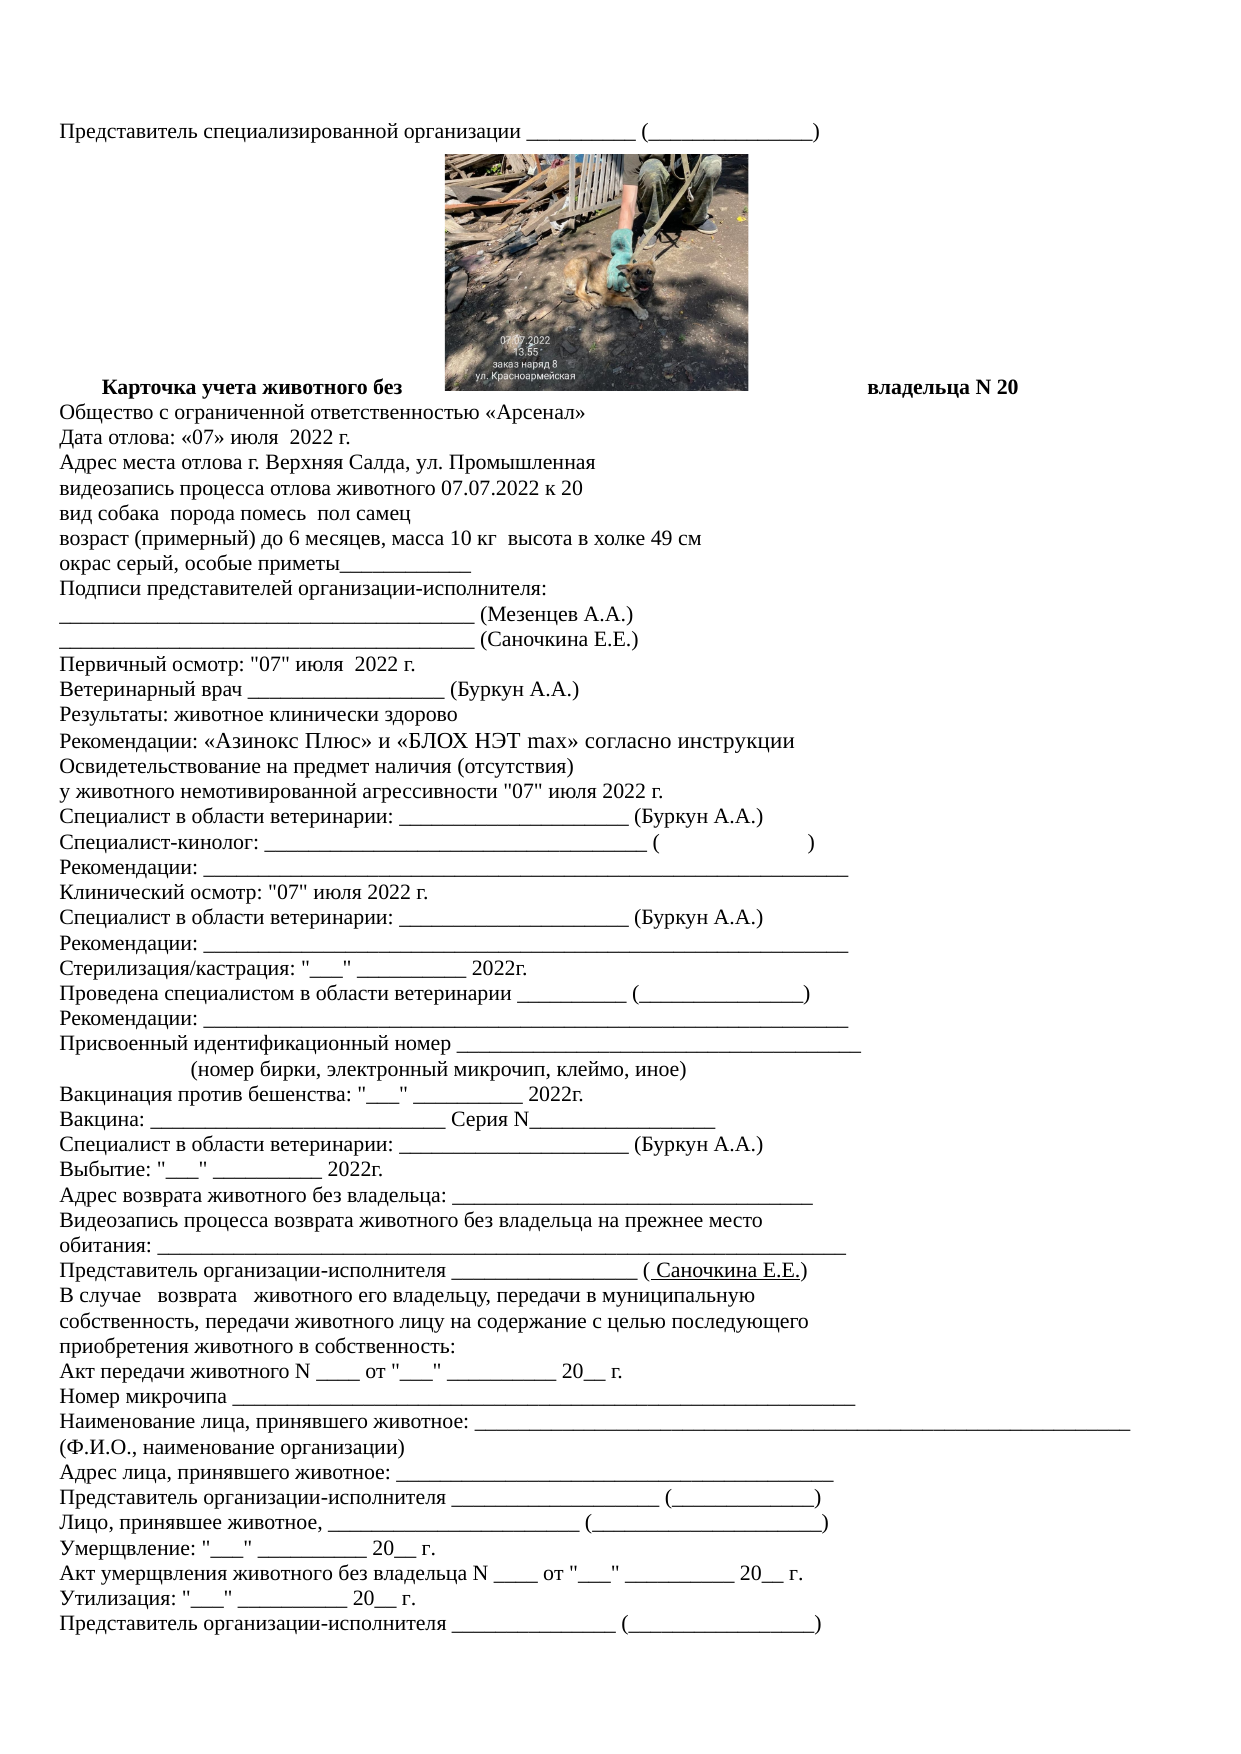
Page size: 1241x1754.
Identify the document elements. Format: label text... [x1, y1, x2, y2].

text Представитель специализированной организации __________ (_______________) [59, 118, 1122, 143]
text Вакцина: ___________________________ Серия N_________________ [59, 1106, 1137, 1131]
text Общество с ограниченной ответственностью «Арсенал» [59, 399, 1137, 424]
text вид собака порода помесь пол самец [59, 500, 1137, 525]
text Стерилизация/кастрация: "___" __________ 2022г. [59, 955, 1137, 980]
text Карточка учета животного без владельца N 20 [59, 374, 1137, 399]
text (номер бирки, электронный микрочип, клеймо, иное) [59, 1056, 1137, 1081]
text Рекомендации: ___________________________________________________________ [59, 1005, 1137, 1030]
text приобретения животного в собственность: [59, 1333, 1137, 1358]
text Присвоенный идентификационный номер _____________________________________ [59, 1030, 1137, 1056]
text Клинический осмотр: "07" июля 2022 г. [59, 879, 1137, 904]
text ______________________________________ (Саночкина Е.Е.) [59, 626, 1137, 651]
text обитания: _______________________________________________________________ [59, 1232, 1137, 1257]
text В случае возврата животного его владельцу, передачи в муниципальную [59, 1282, 1137, 1308]
text Специалист-кинолог: ___________________________________ ( ) [59, 829, 1137, 854]
text Рекомендации: ___________________________________________________________ [59, 854, 1137, 879]
text Проведена специалистом в области ветеринарии __________ (_______________) [59, 980, 1137, 1005]
text Рекомендации: «Азинокс Плюс» и «БЛОХ НЭТ max» согласно инструкции [59, 727, 1137, 753]
text Ветеринарный врач __________________ (Буркун А.А.) [59, 676, 1137, 701]
text Утилизация: "___" __________ 20__ г. [59, 1585, 1122, 1610]
text окрас серый, особые приметы____________ [59, 550, 1137, 575]
text Лицо, принявшее животное, _______________________ (_____________________) [59, 1509, 1137, 1534]
text Вакцинация против бешенства: "___" __________ 2022г. [59, 1081, 1137, 1106]
text Первичный осмотр: "07" июля 2022 г. [59, 651, 1137, 676]
text Дата отлова: «07» июля 2022 г. [59, 424, 1137, 449]
text Акт передачи животного N ____ от "___" __________ 20__ г. [59, 1358, 1137, 1383]
text Представитель организации-исполнителя ___________________ (_____________) [59, 1484, 1137, 1509]
text Результаты: животное клинически здорово [59, 701, 1137, 727]
text Освидетельствование на предмет наличия (отсутствия) [59, 753, 1137, 778]
text Представитель организации-исполнителя _________________ ( Саночкина Е.Е.) [59, 1257, 1137, 1282]
text Адрес возврата животного без владельца: _________________________________ [59, 1182, 1137, 1207]
text собственность, передачи животного лицу на содержание с целью последующего [59, 1308, 1137, 1333]
text Представитель организации-исполнителя _______________ (_________________) [59, 1610, 1122, 1635]
text Адрес лица, принявшего животное: ________________________________________ [59, 1459, 1137, 1484]
text Номер микрочипа _________________________________________________________ [59, 1383, 1137, 1408]
text Специалист в области ветеринарии: _____________________ (Буркун А.А.) [59, 904, 1137, 929]
text Наименование лица, принявшего животное: ____________________________________________________________ [59, 1408, 1137, 1434]
text возраст (примерный) до 6 месяцев, масса 10 кг высота в холке 49 см [59, 525, 1137, 550]
text Умерщвление: "___" __________ 20__ г. [59, 1534, 1122, 1560]
text Подписи представителей организации-исполнителя: [59, 575, 1137, 601]
text Акт умерщвления животного без владельца N ____ от "___" __________ 20__ г. [59, 1560, 1122, 1585]
text (Ф.И.О., наименование организации) [59, 1434, 1137, 1459]
text Адрес места отлова г. Верхняя Салда, ул. Промышленная [59, 449, 1137, 474]
text Выбытие: "___" __________ 2022г. [59, 1156, 1137, 1182]
text ______________________________________ (Мезенцев А.А.) [59, 601, 1137, 626]
text у животного немотивированной агрессивности "07" июля 2022 г. [59, 778, 1137, 803]
text видеозапись процесса отлова животного 07.07.2022 к 20 [59, 474, 1137, 500]
text Специалист в области ветеринарии: _____________________ (Буркун А.А.) [59, 803, 1137, 829]
text Рекомендации: ___________________________________________________________ [59, 929, 1137, 955]
text Специалист в области ветеринарии: _____________________ (Буркун А.А.) [59, 1131, 1137, 1156]
text Видеозапись процесса возврата животного без владельца на прежнее место [59, 1207, 1137, 1232]
